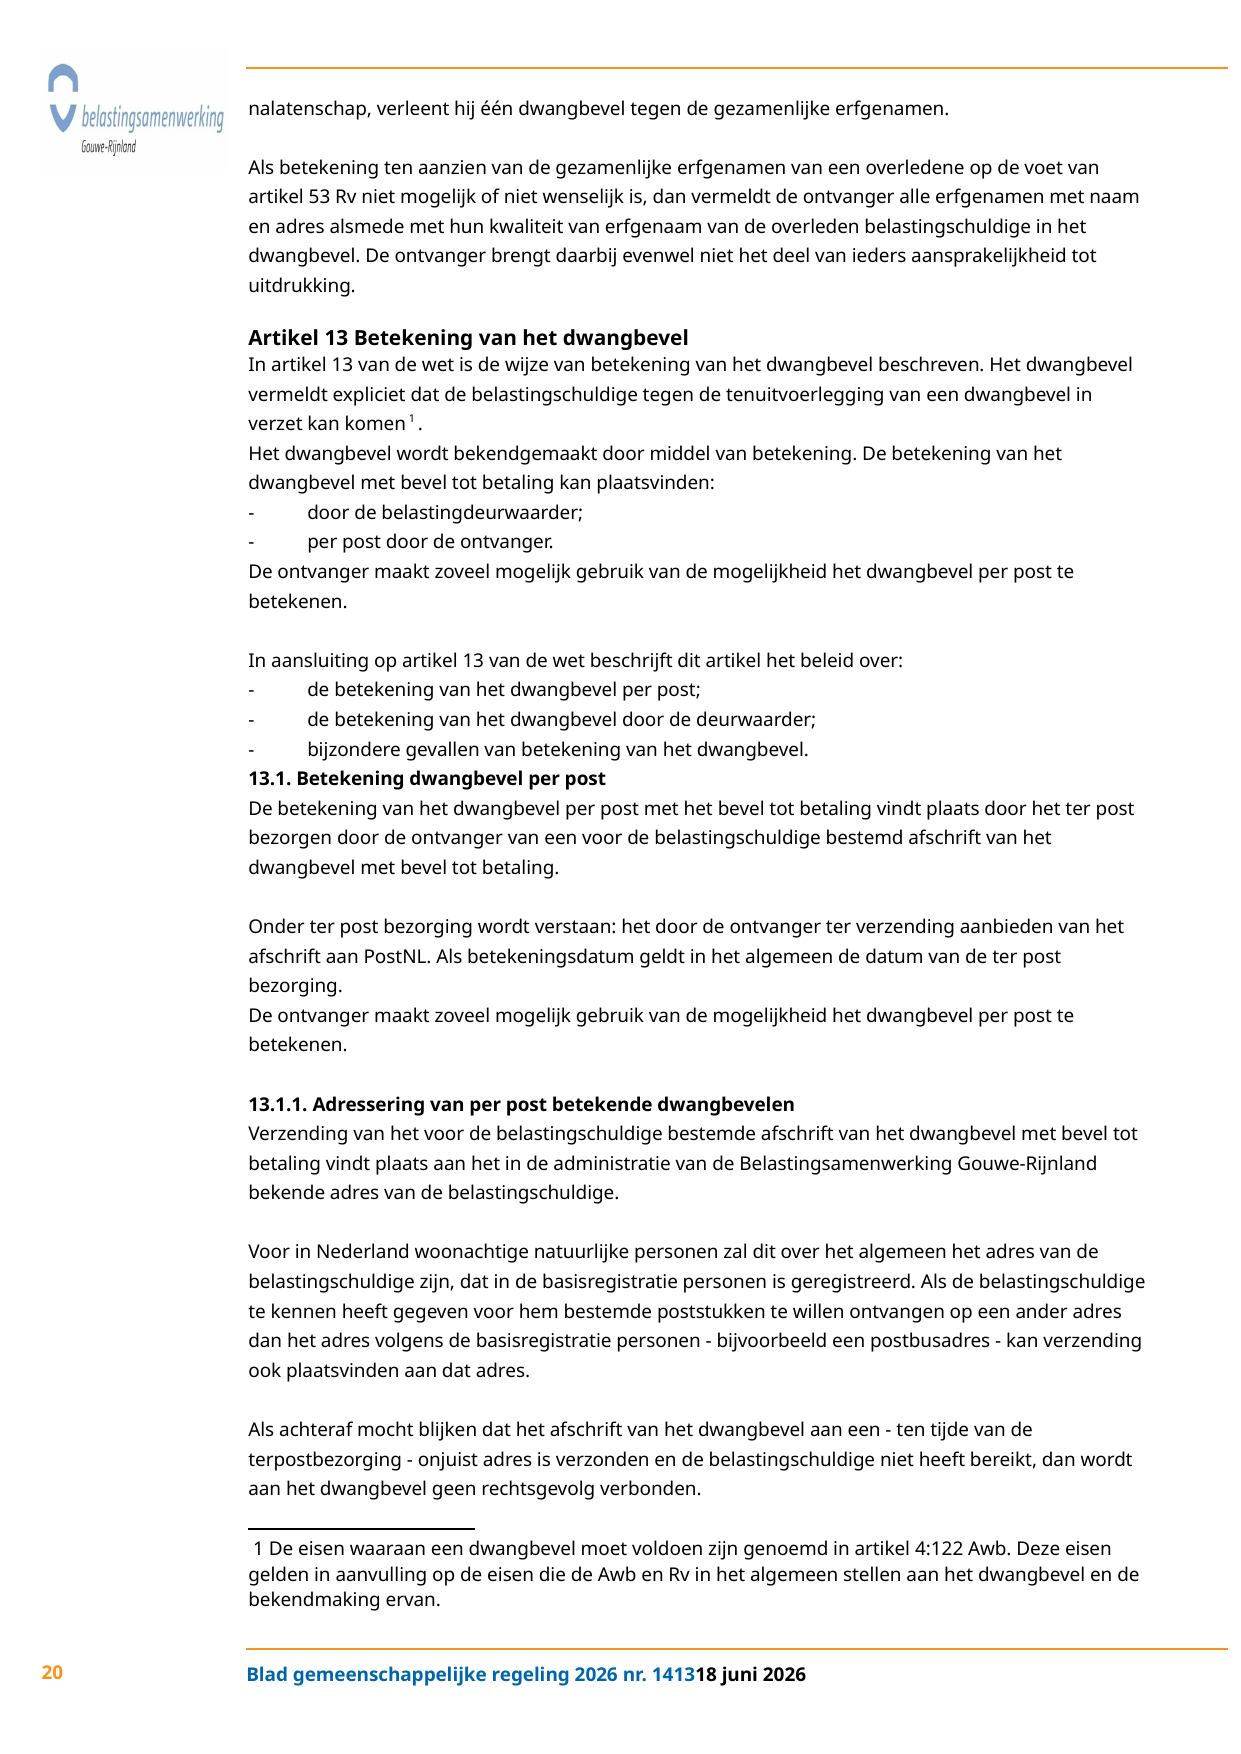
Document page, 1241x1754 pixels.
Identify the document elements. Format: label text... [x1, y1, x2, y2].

text Artikel 13 Betekening van het dwangbevel [248, 323, 1152, 351]
text Verzending van het voor de belastingschuldige bestemde afschrift van het dwangbevel met bevel tot betaling vindt plaats aan het in de administratie van de Belastingsamenwerking Gouwe-Rijnland bekende adres van de belastingschuldige. [248, 1120, 1152, 1205]
text Onder ter post bezorging wordt verstaan: het door de ontvanger ter verzending aanbieden van het afschrift aan PostNL. Als betekeningsdatum geldt in het algemeen de datum van de ter post bezorging. [248, 913, 1152, 998]
text De betekening van het dwangbevel per post met het bevel tot betaling vindt plaats door het ter post bezorgen door de ontvanger van een voor de belastingschuldige bestemd afschrift van het dwangbevel met bevel tot betaling. [248, 795, 1152, 880]
list bijzondere gevallen van betekening van het dwangbevel. [248, 736, 1152, 761]
text In aansluiting op artikel 13 van de wet beschrijft dit artikel het beleid over: [248, 647, 1152, 673]
text Als betekening ten aanzien van de gezamenlijke erfgenamen van een overledene op de voet van artikel 53 Rv niet mogelijk of niet wenselijk is, dan vermeldt de ontvanger alle erfgenamen met naam en adres alsmede met hun kwaliteit van erfgenaam van de overleden belastingschuldige in het dwangbevel. De ontvanger brengt daarbij evenwel niet het deel van ieders aansprakelijkheid tot uitdrukking. [248, 154, 1152, 298]
list door de belastingdeurwaarder; [248, 499, 1152, 525]
text De ontvanger maakt zoveel mogelijk gebruik van de mogelijkheid het dwangbevel per post te betekenen. [248, 558, 1152, 613]
picture [41, 47, 231, 172]
text De ontvanger maakt zoveel mogelijk gebruik van de mogelijkheid het dwangbevel per post te betekenen. [248, 1002, 1152, 1057]
text Voor in Nederland woonachtige natuurlijke personen zal dit over het algemeen het adres van de belastingschuldige zijn, dat in de basisregistratie personen is geregistreerd. Als de belastingschuldige te kennen heeft gegeven voor hem bestemde poststukken te willen ontvangen op een ander adres dan het adres volgens de basisregistratie personen - bijvoorbeeld een postbusadres - kan verzending ook plaatsvinden aan dat adres. [248, 1239, 1152, 1383]
text In artikel 13 van de wet is de wijze van betekening van het dwangbevel beschreven. Het dwangbevel vermeldt expliciet dat de belastingschuldige tegen de tenuitvoerlegging van een dwangbevel in verzet kan komen. [248, 351, 1152, 436]
text De eisen waaraan een dwangbevel moet voldoen zijn genoemd in artikel 4:122 Awb. Deze eisen gelden in aanvulling op de eisen die de Awb en Rv in het algemeen stellen aan het dwangbevel en de bekendmaking ervan. [248, 1535, 1152, 1612]
text nalatenschap, verleent hij één dwangbevel tegen de gezamenlijke erfgenamen. [248, 95, 1152, 121]
text 13.1.1. Adressering van per post betekende dwangbevelen [248, 1091, 1152, 1116]
text 13.1. Betekening dwangbevel per post [248, 765, 1152, 791]
text Het dwangbevel wordt bekendgemaakt door middel van betekening. De betekening van het dwangbevel met bevel tot betaling kan plaatsvinden: [248, 440, 1152, 495]
list de betekening van het dwangbevel door de deurwaarder; [248, 706, 1152, 732]
text Als achteraf mocht blijken dat het afschrift van het dwangbevel aan een - ten tijde van de terpostbezorging - onjuist adres is verzonden en de belastingschuldige niet heeft bereikt, dan wordt aan het dwangbevel geen rechtsgevolg verbonden. [248, 1416, 1152, 1501]
list per post door de ontvanger. [248, 529, 1152, 554]
list de betekening van het dwangbevel per post; [248, 677, 1152, 702]
